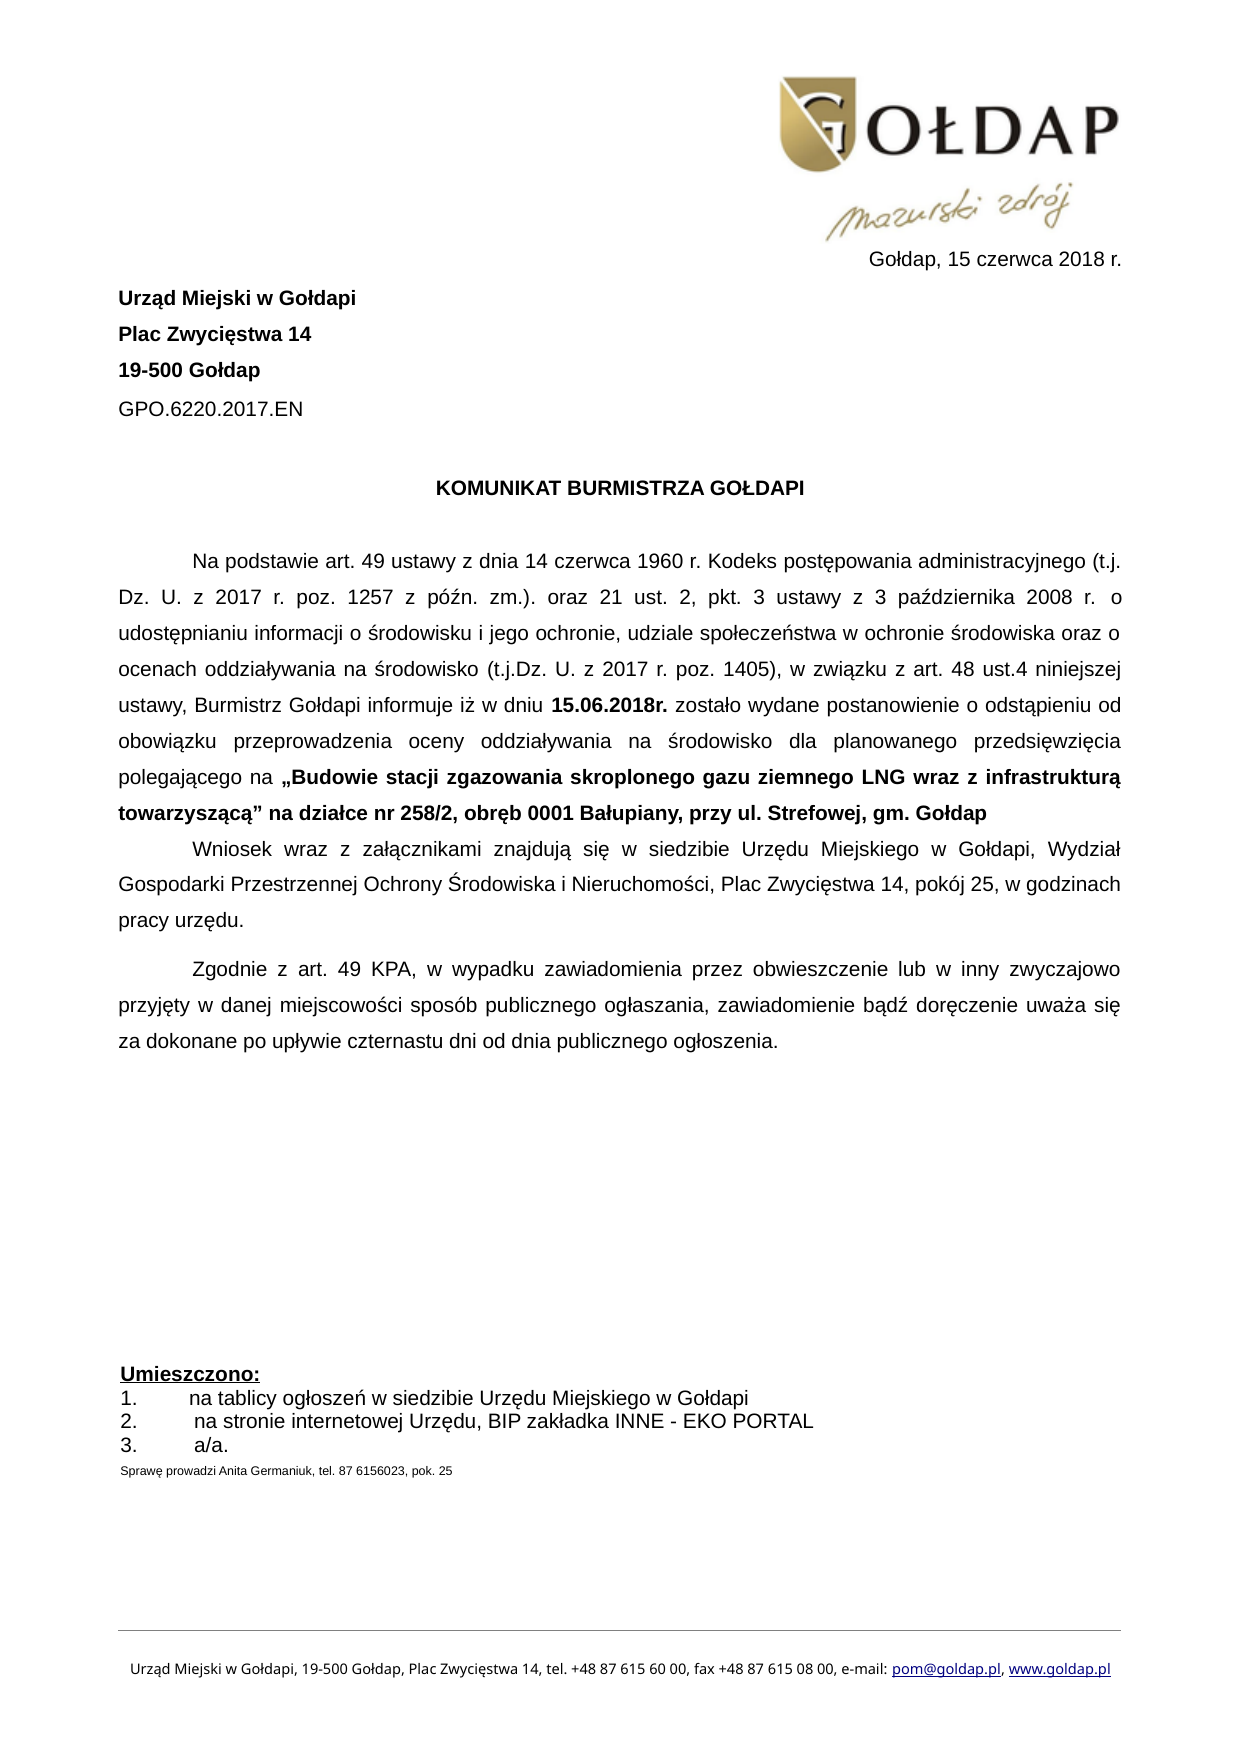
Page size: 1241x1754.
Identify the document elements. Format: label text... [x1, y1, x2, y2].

text Gołdap, 15 czerwca 2018 r. [118, 124, 1122, 271]
text KOMUNIKAT BURMISTRZA GOŁDAPI [118, 476, 1122, 500]
text 19-500 Gołdap [118, 358, 1122, 382]
text Zgodnie z art. 49 KPA, w wypadku zawiadomienia przez obwieszczenie lub w inny zwyczajowo przyjęty w danej miejscowości sposób publicznego ogłaszania, zawiadomienie bądź doręczenie uważa się za dokonane po upływie czternastu dni od dnia publicznego ogłoszenia. [118, 957, 1122, 1052]
text Wniosek wraz z załącznikami znajdują się w siedzibie Urzędu Miejskiego w Gołdapi, Wydział Gospodarki Przestrzennej Ochrony Środowiska i Nieruchomości, Plac Zwycięstwa 14, pokój 25, w godzinach pracy urzędu. [118, 836, 1122, 932]
text Plac Zwycięstwa 14 [118, 322, 1122, 346]
text Sprawę prowadzi Anita Germaniuk, tel. 87 6156023, pok. 25 [120, 1463, 1122, 1477]
text 2. na stronie internetowej Urzędu, BIP zakładka INNE - EKO PORTAL [120, 1409, 1122, 1433]
text GPO.6220.2017.EN [118, 397, 1122, 421]
text Urząd Miejski w Gołdapi [118, 286, 1122, 310]
text Na podstawie art. 49 ustawy z dnia 14 czerwca 1960 r. Kodeks postępowania administracyjnego (t.j. Dz. U. z 2017 r. poz. 1257 z późn. zm.). oraz 21 ust. 2, pkt. 3 ustawy z 3 października 2008 r. o udostępnianiu informacji o środowisku i jego ochronie, udziale społeczeństwa w ochronie środowiska oraz o ocenach oddziaływania na środowisko (t.j.Dz. U. z 2017 r. poz. 1405), w związku z art. 48 ust.4 niniejszej ustawy, Burmistrz Gołdapi informuje iż w dniu 15.06.2018r. zostało wydane postanowienie o odstąpieniu od obowiązku przeprowadzenia oceny oddziaływania na środowisko dla planowanego przedsięwzięcia polegającego na „Budowie stacji zgazowania skroplonego gazu ziemnego LNG wraz z infrastrukturą towarzyszącą” na działce nr 258/2, obręb 0001 Bałupiany, przy ul. Strefowej, gm. Gołdap [118, 549, 1122, 824]
list na tablicy ogłoszeń w siedzibie Urzędu Miejskiego w Gołdapi [120, 1385, 1122, 1409]
text Umieszczono: [120, 1361, 1122, 1385]
text 3. a/a. [120, 1433, 1122, 1457]
